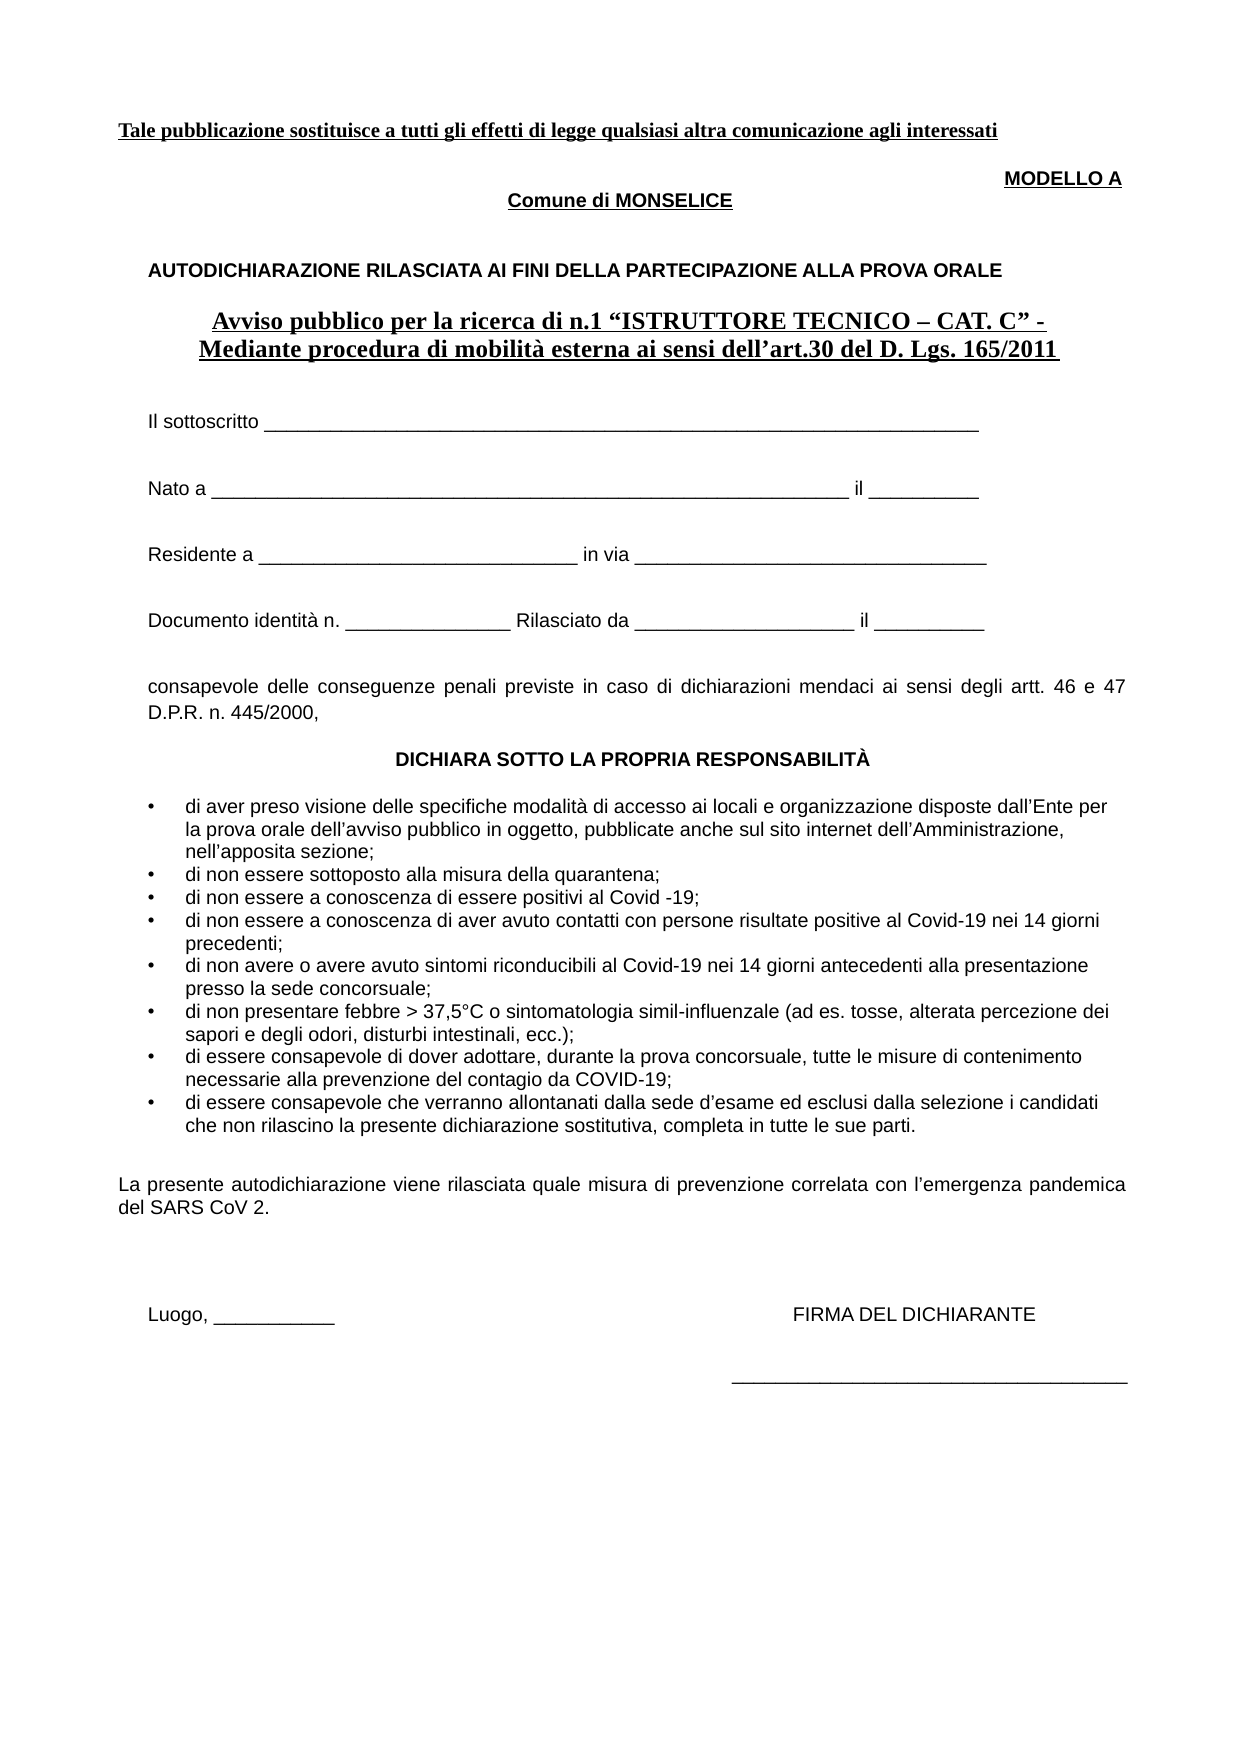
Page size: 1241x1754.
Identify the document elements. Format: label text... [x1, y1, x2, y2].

text Tale pubblicazione sostituisce a tutti gli effetti di legge qualsiasi altra comunicazione agli interessati [118, 118, 1122, 142]
text Nato a __________________________________________________________ il __________ [148, 476, 1128, 499]
text La presente autodichiarazione viene rilasciata quale misura di prevenzione correlata con l’emergenza pandemica del SARS CoV 2. [118, 1173, 1128, 1218]
text Avviso pubblico per la ricerca di n.1 “ISTRUTTORE TECNICO – CAT. C” - [136, 306, 1122, 334]
text Il sottoscritto _________________________________________________________________ [148, 410, 1128, 433]
list di non essere a conoscenza di aver avuto contatti con persone risultate positive al Covid-19 nei 14 giorni precedenti; [148, 909, 1122, 954]
list di non essere sottoposto alla misura della quarantena; [148, 863, 1122, 886]
text ____________________________________ [118, 1362, 1128, 1385]
list di non essere a conoscenza di essere positivi al Covid -19; [148, 886, 1122, 909]
list di essere consapevole di dover adottare, durante la prova concorsuale, tutte le misure di contenimento necessarie alla prevenzione del contagio da COVID-19; [148, 1045, 1122, 1091]
text Luogo, ___________ FIRMA DEL DICHIARANTE [148, 1303, 1128, 1325]
text Documento identità n. _______________ Rilasciato da ____________________ il __________ [148, 609, 1128, 632]
text DICHIARA SOTTO LA PROPRIA RESPONSABILITÀ [148, 748, 1128, 771]
text MODELLO A [118, 167, 1122, 189]
list di essere consapevole che verranno allontanati dalla sede d’esame ed esclusi dalla selezione i candidati che non rilascino la presente dichiarazione sostitutiva, completa in tutte le sue parti. [148, 1091, 1122, 1136]
list di aver preso visione delle specifiche modalità di accesso ai locali e organizzazione disposte dall’Ente per la prova orale dell’avviso pubblico in oggetto, pubblicate anche sul sito internet dell’Amministrazione, nell’apposita sezione; [148, 795, 1122, 863]
text consapevole delle conseguenze penali previste in caso di dichiarazioni mendaci ai sensi degli artt. 46 e 47 D.P.R. n. 445/2000, [148, 675, 1128, 724]
text AUTODICHIARAZIONE RILASCIATA AI FINI DELLA PARTECIPAZIONE ALLA PROVA ORALE [148, 259, 1128, 282]
text Comune di MONSELICE [118, 189, 1122, 212]
text Mediante procedura di mobilità esterna ai sensi dell’art.30 del D. Lgs. 165/2011 [136, 334, 1122, 363]
text Residente a _____________________________ in via ________________________________ [148, 543, 1128, 565]
list di non presentare febbre > 37,5°C o sintomatologia simil-influenzale (ad es. tosse, alterata percezione dei sapori e degli odori, disturbi intestinali, ecc.); [148, 1000, 1122, 1045]
list di non avere o avere avuto sintomi riconducibili al Covid-19 nei 14 giorni antecedenti alla presentazione presso la sede concorsuale; [148, 954, 1122, 1000]
